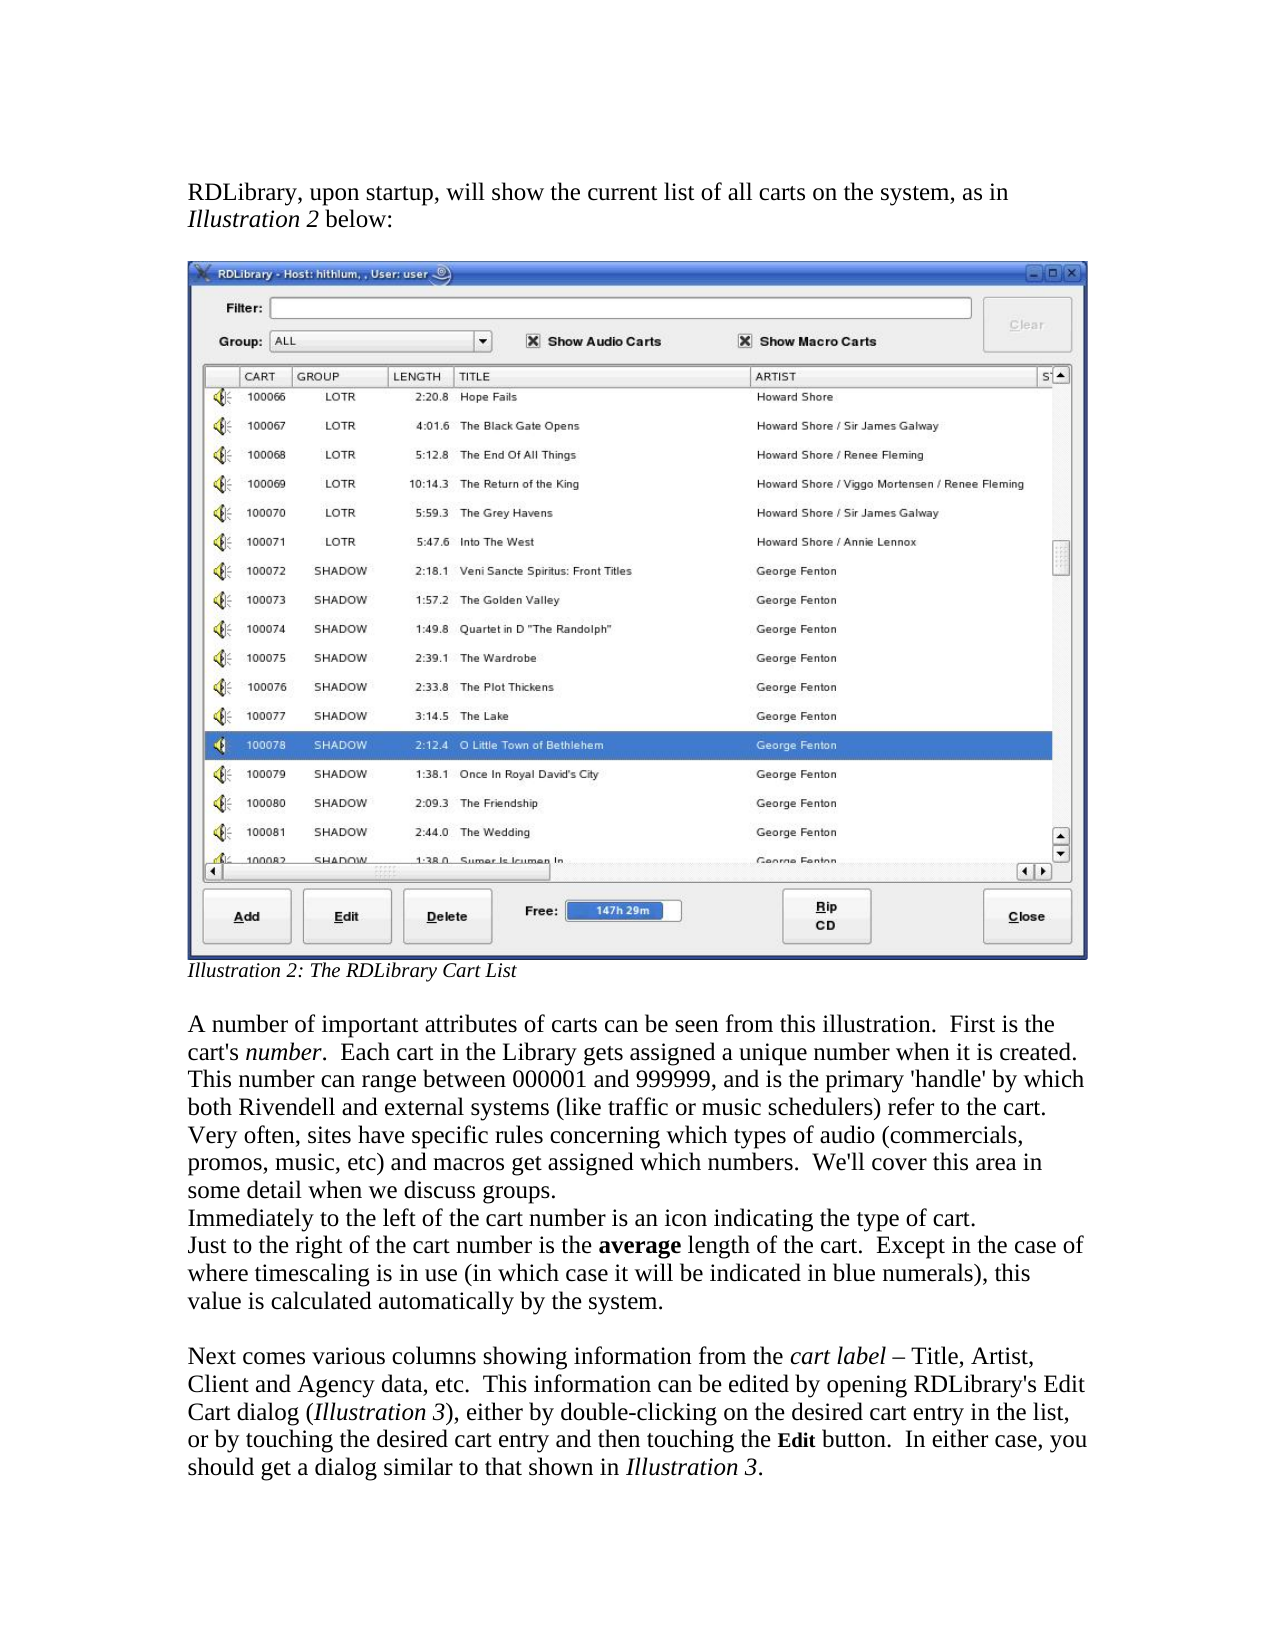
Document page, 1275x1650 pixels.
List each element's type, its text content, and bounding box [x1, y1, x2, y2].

text Immediately to the left of the cart number is an icon indicating the type of cart. [187, 1204, 1087, 1232]
text Next comes various columns showing information from the cart label – Title, Artist, Client and Agency data, etc. This information can be edited by opening RDLibrary's Edit Cart dialog (Illustration 3), either by double-clicking on the desired cart entry in the list, or by touching the desired cart entry and then touching the Edit button. In either case, you should get a dialog similar to that shown in Illustration 3. [187, 1342, 1087, 1481]
text RDLibrary, upon startup, will show the current list of all carts on the system, as in Illustration 2 below: [187, 178, 1087, 233]
text Illustration 2: The RDLibrary Cart List [187, 960, 1087, 982]
text Just to the right of the cart number is the average length of the cart. Except in the case of where timescaling is in use (in which case it will be indicated in blue numerals), this value is calculated automatically by the system. [187, 1232, 1087, 1315]
picture [187, 261, 1088, 960]
text A number of important attributes of carts can be seen from this illustration. First is the cart's number. Each cart in the Library gets assigned a unique number when it is created. This number can range between 000001 and 999999, and is the primary 'handle' by which both Rivendell and external systems (like traffic or music schedulers) refer to the cart. Very often, sites have specific rules concerning which types of audio (commercials, promos, music, etc) and macros get assigned which numbers. We'll cover this area in some detail when we discuss groups. [187, 1010, 1087, 1204]
